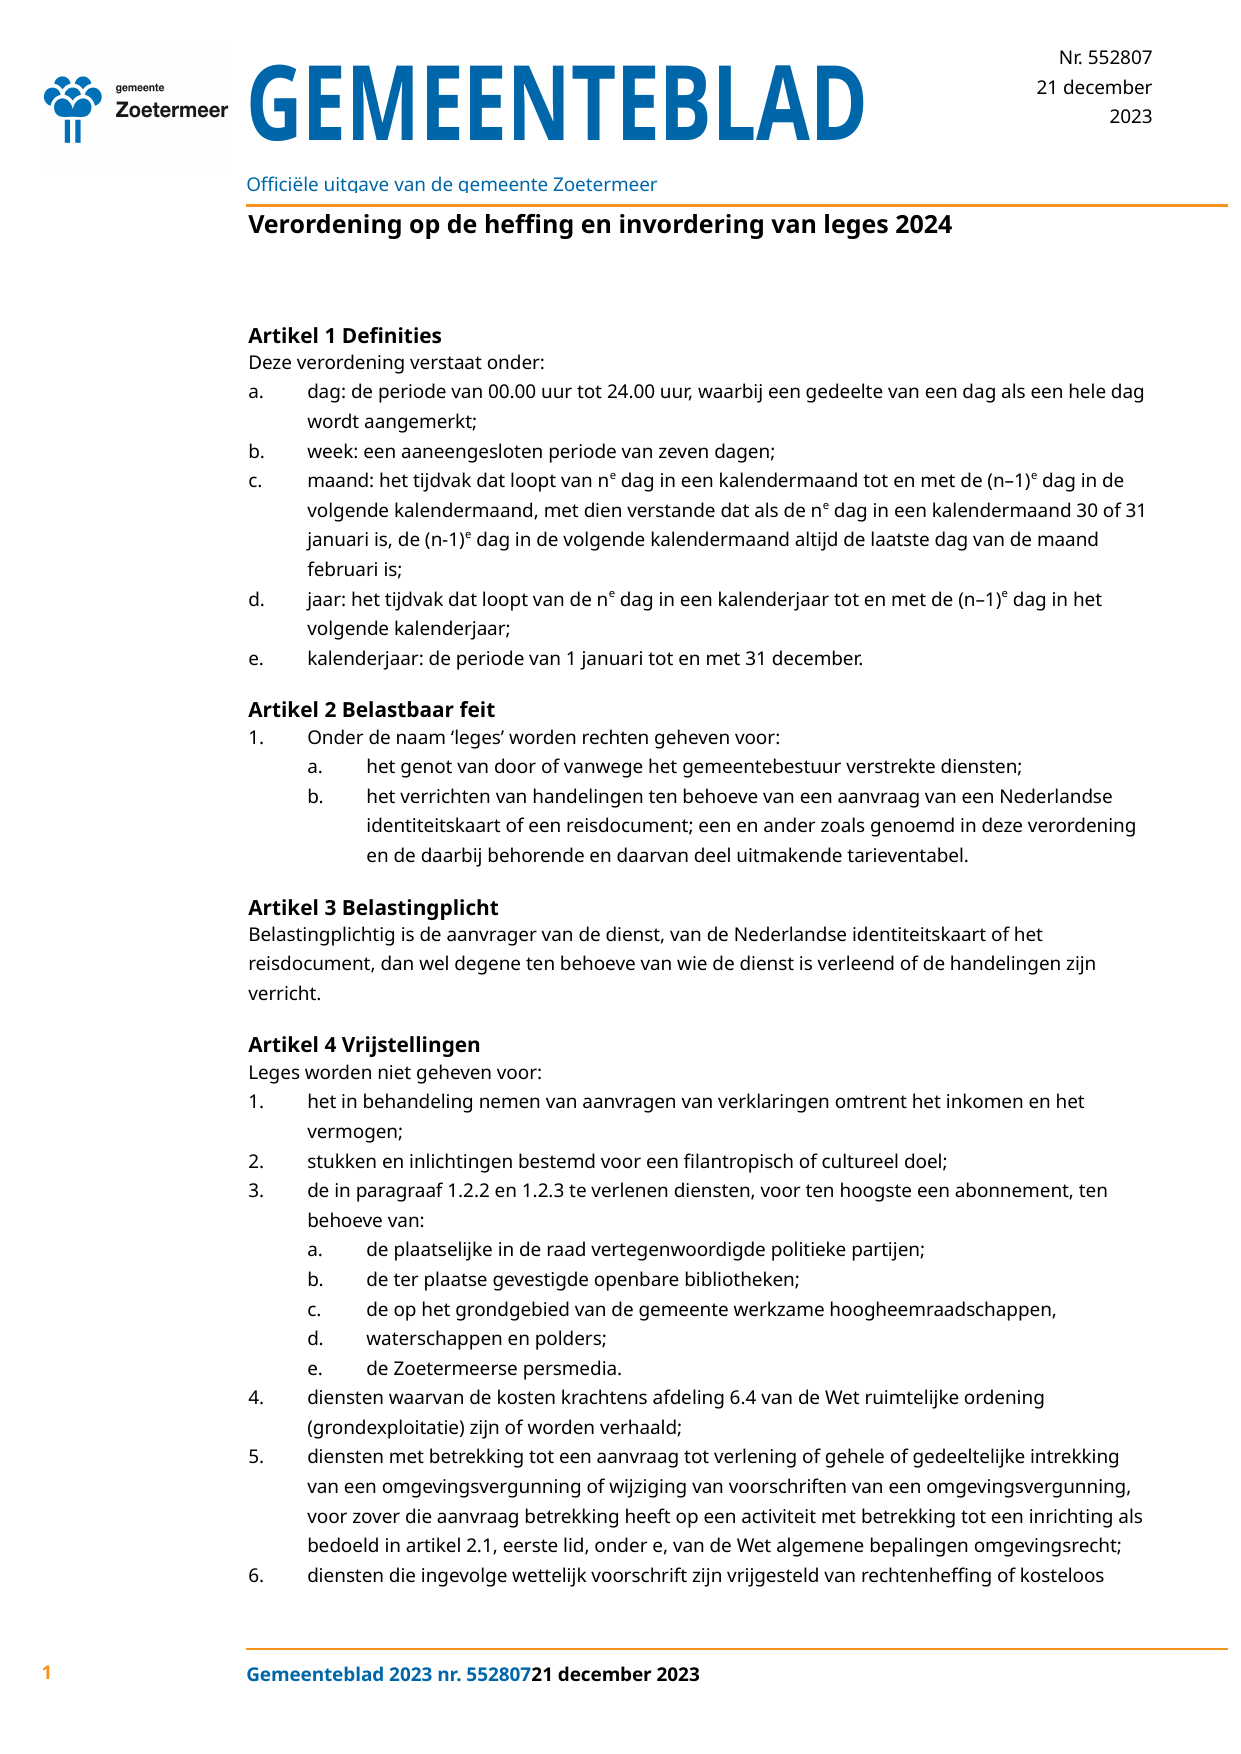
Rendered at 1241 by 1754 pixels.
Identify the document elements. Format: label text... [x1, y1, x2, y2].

list het in behandeling nemen van aanvragen van verklaringen omtrent het inkomen en het vermogen; [248, 1089, 1152, 1144]
text Artikel 3 Belastingplicht [248, 893, 1152, 921]
text Leges worden niet geheven voor: [248, 1059, 1152, 1085]
list kalenderjaar: de periode van 1 januari tot en met 31 december. [248, 645, 1152, 671]
list jaar: het tijdvak dat loopt van de ne dag in een kalenderjaar tot en met de (n–1)e dag in het volgende kalenderjaar; [248, 586, 1152, 641]
list diensten die ingevolge wettelijk voorschrift zijn vrijgesteld van rechtenheffing of kosteloos [248, 1562, 1152, 1588]
list de op het grondgebied van de gemeente werkzame hoogheemraadschappen, [307, 1296, 1152, 1321]
list de Zoetermeerse persmedia. [307, 1355, 1152, 1381]
picture [41, 47, 231, 172]
list stukken en inlichtingen bestemd voor een filantropisch of cultureel doel; [248, 1148, 1152, 1173]
list het verrichten van handelingen ten behoeve van een aanvraag van een Nederlandse identiteitskaart of een reisdocument; een en ander zoals genoemd in deze verordening en de daarbij behorende en daarvan deel uitmakende tarieventabel. [307, 783, 1152, 868]
list dag: de periode van 00.00 uur tot 24.00 uur, waarbij een gedeelte van een dag als een hele dag wordt aangemerkt; [248, 379, 1152, 434]
list de ter plaatse gevestigde openbare bibliotheken; [307, 1266, 1152, 1292]
list Onder de naam ‘leges’ worden rechten geheven voor: [248, 724, 1152, 749]
list maand: het tijdvak dat loopt van ne dag in een kalendermaand tot en met de (n–1)e dag in de volgende kalendermaand, met dien verstande dat als de ne dag in een kalendermaand 30 of 31 januari is, de (n-1)e dag in de volgende kalendermaand altijd de laatste dag van de maand februari is; [248, 467, 1152, 582]
list de in paragraaf 1.2.2 en 1.2.3 te verlenen diensten, voor ten hoogste een abonnement, ten behoeve van: [248, 1177, 1152, 1233]
text Belastingplichtig is de aanvrager van de dienst, van de Nederlandse identiteitskaart of het reisdocument, dan wel degene ten behoeve van wie de dienst is verleend of de handelingen zijn verricht. [248, 921, 1152, 1006]
list week: een aaneengesloten periode van zeven dagen; [248, 438, 1152, 464]
list het genot van door of vanwege het gemeentebestuur verstrekte diensten; [307, 753, 1152, 779]
text Artikel 2 Belastbaar feit [248, 695, 1152, 724]
text Verordening op de heffing en invordering van leges 2024 [248, 207, 1152, 241]
text Artikel 1 Definities [248, 321, 1152, 349]
text Artikel 4 Vrijstellingen [248, 1031, 1152, 1059]
text Deze verordening verstaat onder: [248, 349, 1152, 375]
list diensten met betrekking tot een aanvraag tot verlening of gehele of gedeeltelijke intrekking van een omgevingsvergunning of wijziging van voorschriften van een omgevingsvergunning, voor zover die aanvraag betrekking heeft op een activiteit met betrekking tot een inrichting als bedoeld in artikel 2.1, eerste lid, onder e, van de Wet algemene bepalingen omgevingsrecht; [248, 1444, 1152, 1558]
list diensten waarvan de kosten krachtens afdeling 6.4 van de Wet ruimtelijke ordening (grondexploitatie) zijn of worden verhaald; [248, 1384, 1152, 1440]
list de plaatselijke in de raad vertegenwoordigde politieke partijen; [307, 1237, 1152, 1262]
list waterschappen en polders; [307, 1325, 1152, 1351]
